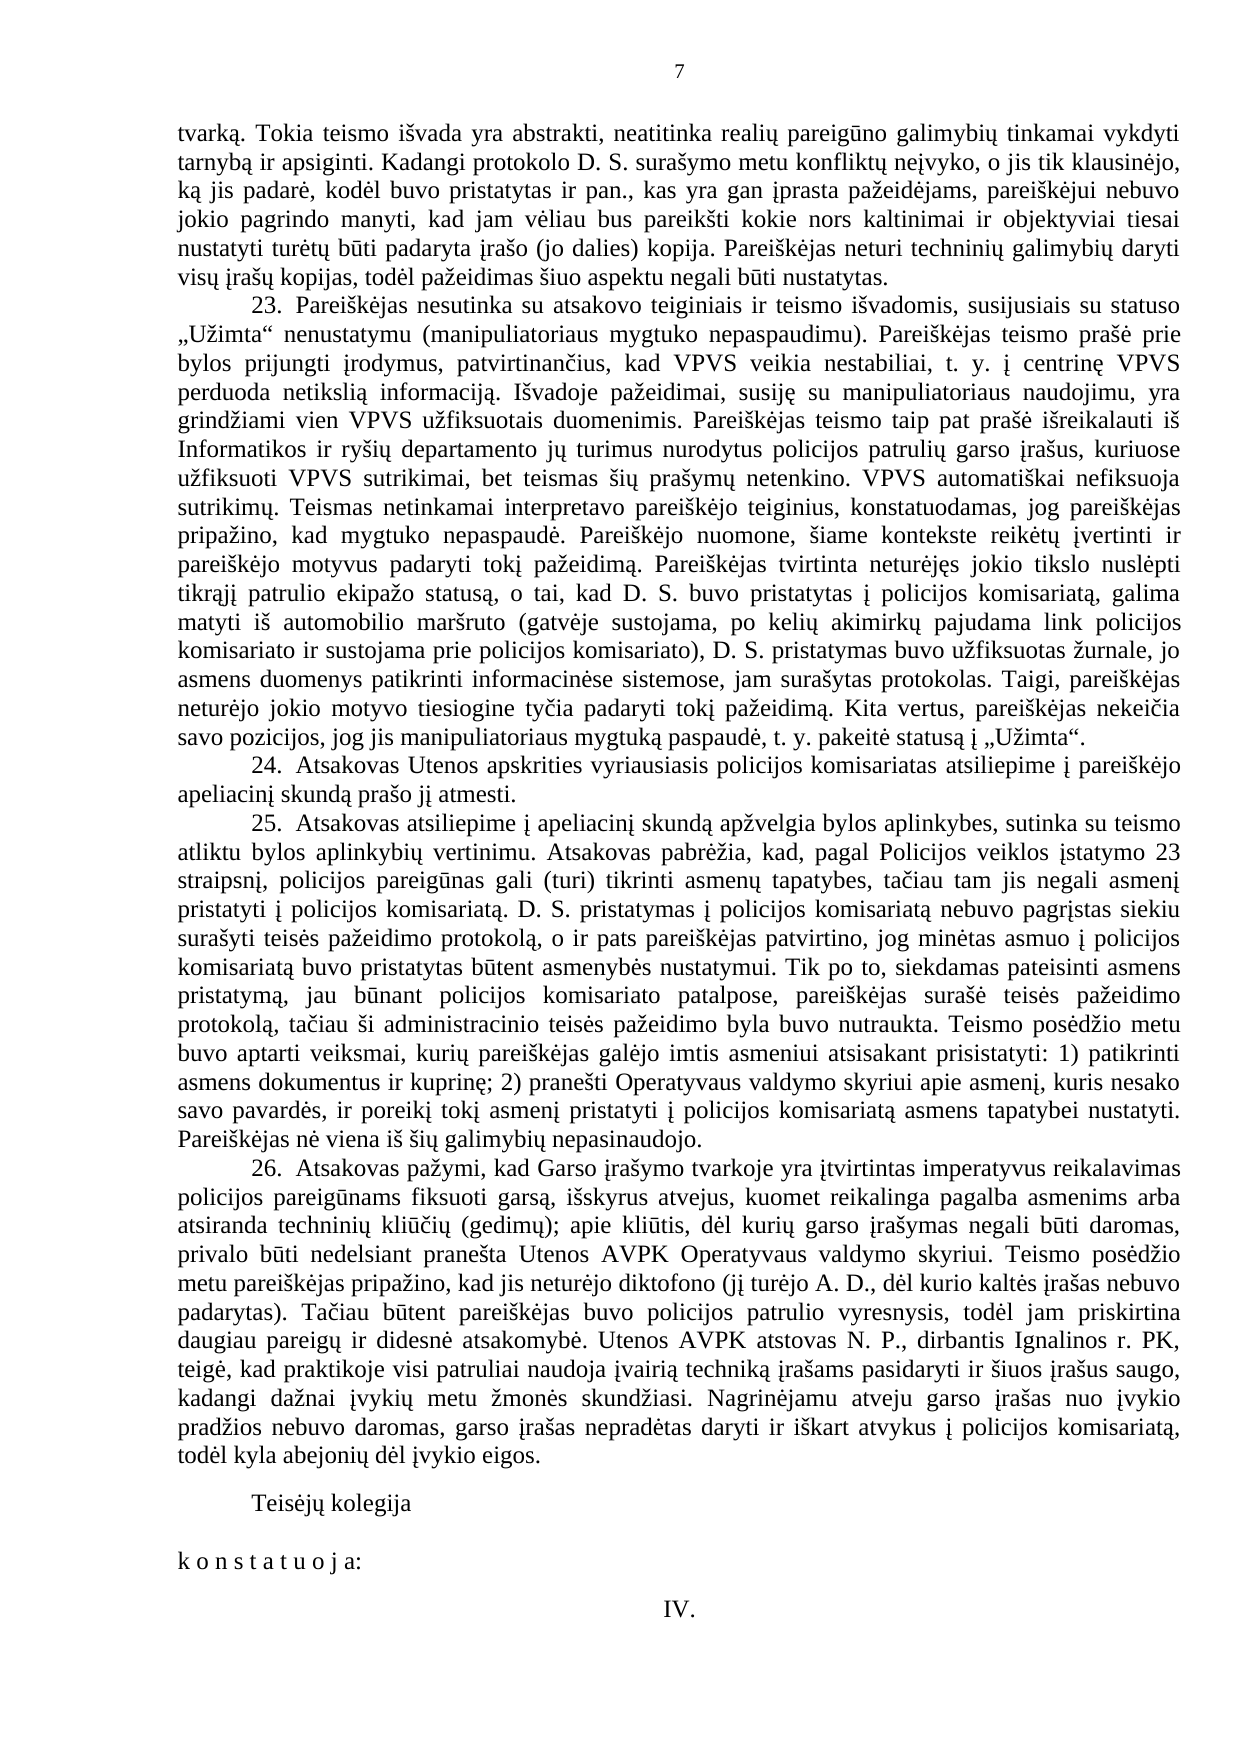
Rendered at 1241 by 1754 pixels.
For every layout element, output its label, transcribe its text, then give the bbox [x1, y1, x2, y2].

text k o n s t a t u o j a: [177, 1546, 1181, 1575]
text 26. Atsakovas pažymi, kad Garso įrašymo tvarkoje yra įtvirtintas imperatyvus reikalavimas policijos pareigūnams fiksuoti garsą, išskyrus atvejus, kuomet reikalinga pagalba asmenims arba atsiranda techninių kliūčių (gedimų); apie kliūtis, dėl kurių garso įrašymas negali būti daromas, privalo būti nedelsiant pranešta Utenos AVPK Operatyvaus valdymo skyriui. Teismo posėdžio metu pareiškėjas pripažino, kad jis neturėjo diktofono (jį turėjo A. D., dėl kurio kaltės įrašas nebuvo padarytas). Tačiau būtent pareiškėjas buvo policijos patrulio vyresnysis, todėl jam priskirtina daugiau pareigų ir didesnė atsakomybė. Utenos AVPK atstovas N. P., dirbantis Ignalinos r. PK, teigė, kad praktikoje visi patruliai naudoja įvairią techniką įrašams pasidaryti ir šiuos įrašus saugo, kadangi dažnai įvykių metu žmonės skundžiasi. Nagrinėjamu atveju garso įrašas nuo įvykio pradžios nebuvo daromas, garso įrašas nepradėtas daryti ir iškart atvykus į policijos komisariatą, todėl kyla abejonių dėl įvykio eigos. [177, 1153, 1181, 1469]
text 23. Pareiškėjas nesutinka su atsakovo teiginiais ir teismo išvadomis, susijusiais su statuso „Užimta“ nenustatymu (manipuliatoriaus mygtuko nepaspaudimu). Pareiškėjas teismo prašė prie bylos prijungti įrodymus, patvirtinančius, kad VPVS veikia nestabiliai, t. y. į centrinę VPVS perduoda netikslią informaciją. Išvadoje pažeidimai, susiję su manipuliatoriaus naudojimu, yra grindžiami vien VPVS užfiksuotais duomenimis. Pareiškėjas teismo taip pat prašė išreikalauti iš Informatikos ir ryšių departamento jų turimus nurodytus policijos patrulių garso įrašus, kuriuose užfiksuoti VPVS sutrikimai, bet teismas šių prašymų netenkino. VPVS automatiškai nefiksuoja sutrikimų. Teismas netinkamai interpretavo pareiškėjo teiginius, konstatuodamas, jog pareiškėjas pripažino, kad mygtuko nepaspaudė. Pareiškėjo nuomone, šiame kontekste reikėtų įvertinti ir pareiškėjo motyvus padaryti tokį pažeidimą. Pareiškėjas tvirtinta neturėjęs jokio tikslo nuslėpti tikrąjį patrulio ekipažo statusą, o tai, kad D. S. buvo pristatytas į policijos komisariatą, galima matyti iš automobilio maršruto (gatvėje sustojama, po kelių akimirkų pajudama link policijos komisariato ir sustojama prie policijos komisariato), D. S. pristatymas buvo užfiksuotas žurnale, jo asmens duomenys patikrinti informacinėse sistemose, jam surašytas protokolas. Taigi, pareiškėjas neturėjo jokio motyvo tiesiogine tyčia padaryti tokį pažeidimą. Kita vertus, pareiškėjas nekeičia savo pozicijos, jog jis manipuliatoriaus mygtuką paspaudė, t. y. pakeitė statusą į „Užimta“. [177, 291, 1181, 751]
text IV. [177, 1594, 1181, 1623]
text 25. Atsakovas atsiliepime į apeliacinį skundą apžvelgia bylos aplinkybes, sutinka su teismo atliktu bylos aplinkybių vertinimu. Atsakovas pabrėžia, kad, pagal Policijos veiklos įstatymo 23 straipsnį, policijos pareigūnas gali (turi) tikrinti asmenų tapatybes, tačiau tam jis negali asmenį pristatyti į policijos komisariatą. D. S. pristatymas į policijos komisariatą nebuvo pagrįstas siekiu surašyti teisės pažeidimo protokolą, o ir pats pareiškėjas patvirtino, jog minėtas asmuo į policijos komisariatą buvo pristatytas būtent asmenybės nustatymui. Tik po to, siekdamas pateisinti asmens pristatymą, jau būnant policijos komisariato patalpose, pareiškėjas surašė teisės pažeidimo protokolą, tačiau ši administracinio teisės pažeidimo byla buvo nutraukta. Teismo posėdžio metu buvo aptarti veiksmai, kurių pareiškėjas galėjo imtis asmeniui atsisakant prisistatyti: 1) patikrinti asmens dokumentus ir kuprinę; 2) pranešti Operatyvaus valdymo skyriui apie asmenį, kuris nesako savo pavardės, ir poreikį tokį asmenį pristatyti į policijos komisariatą asmens tapatybei nustatyti. Pareiškėjas nė viena iš šių galimybių nepasinaudojo. [177, 808, 1181, 1153]
text tvarką. Tokia teismo išvada yra abstrakti, neatitinka realių pareigūno galimybių tinkamai vykdyti tarnybą ir apsiginti. Kadangi protokolo D. S. surašymo metu konfliktų neįvyko, o jis tik klausinėjo, ką jis padarė, kodėl buvo pristatytas ir pan., kas yra gan įprasta pažeidėjams, pareiškėjui nebuvo jokio pagrindo manyti, kad jam vėliau bus pareikšti kokie nors kaltinimai ir objektyviai tiesai nustatyti turėtų būti padaryta įrašo (jo dalies) kopija. Pareiškėjas neturi techninių galimybių daryti visų įrašų kopijas, todėl pažeidimas šiuo aspektu negali būti nustatytas. [177, 118, 1181, 291]
text Teisėjų kolegija [251, 1488, 1181, 1517]
text 24. Atsakovas Utenos apskrities vyriausiasis policijos komisariatas atsiliepime į pareiškėjo apeliacinį skundą prašo jį atmesti. [177, 751, 1181, 808]
